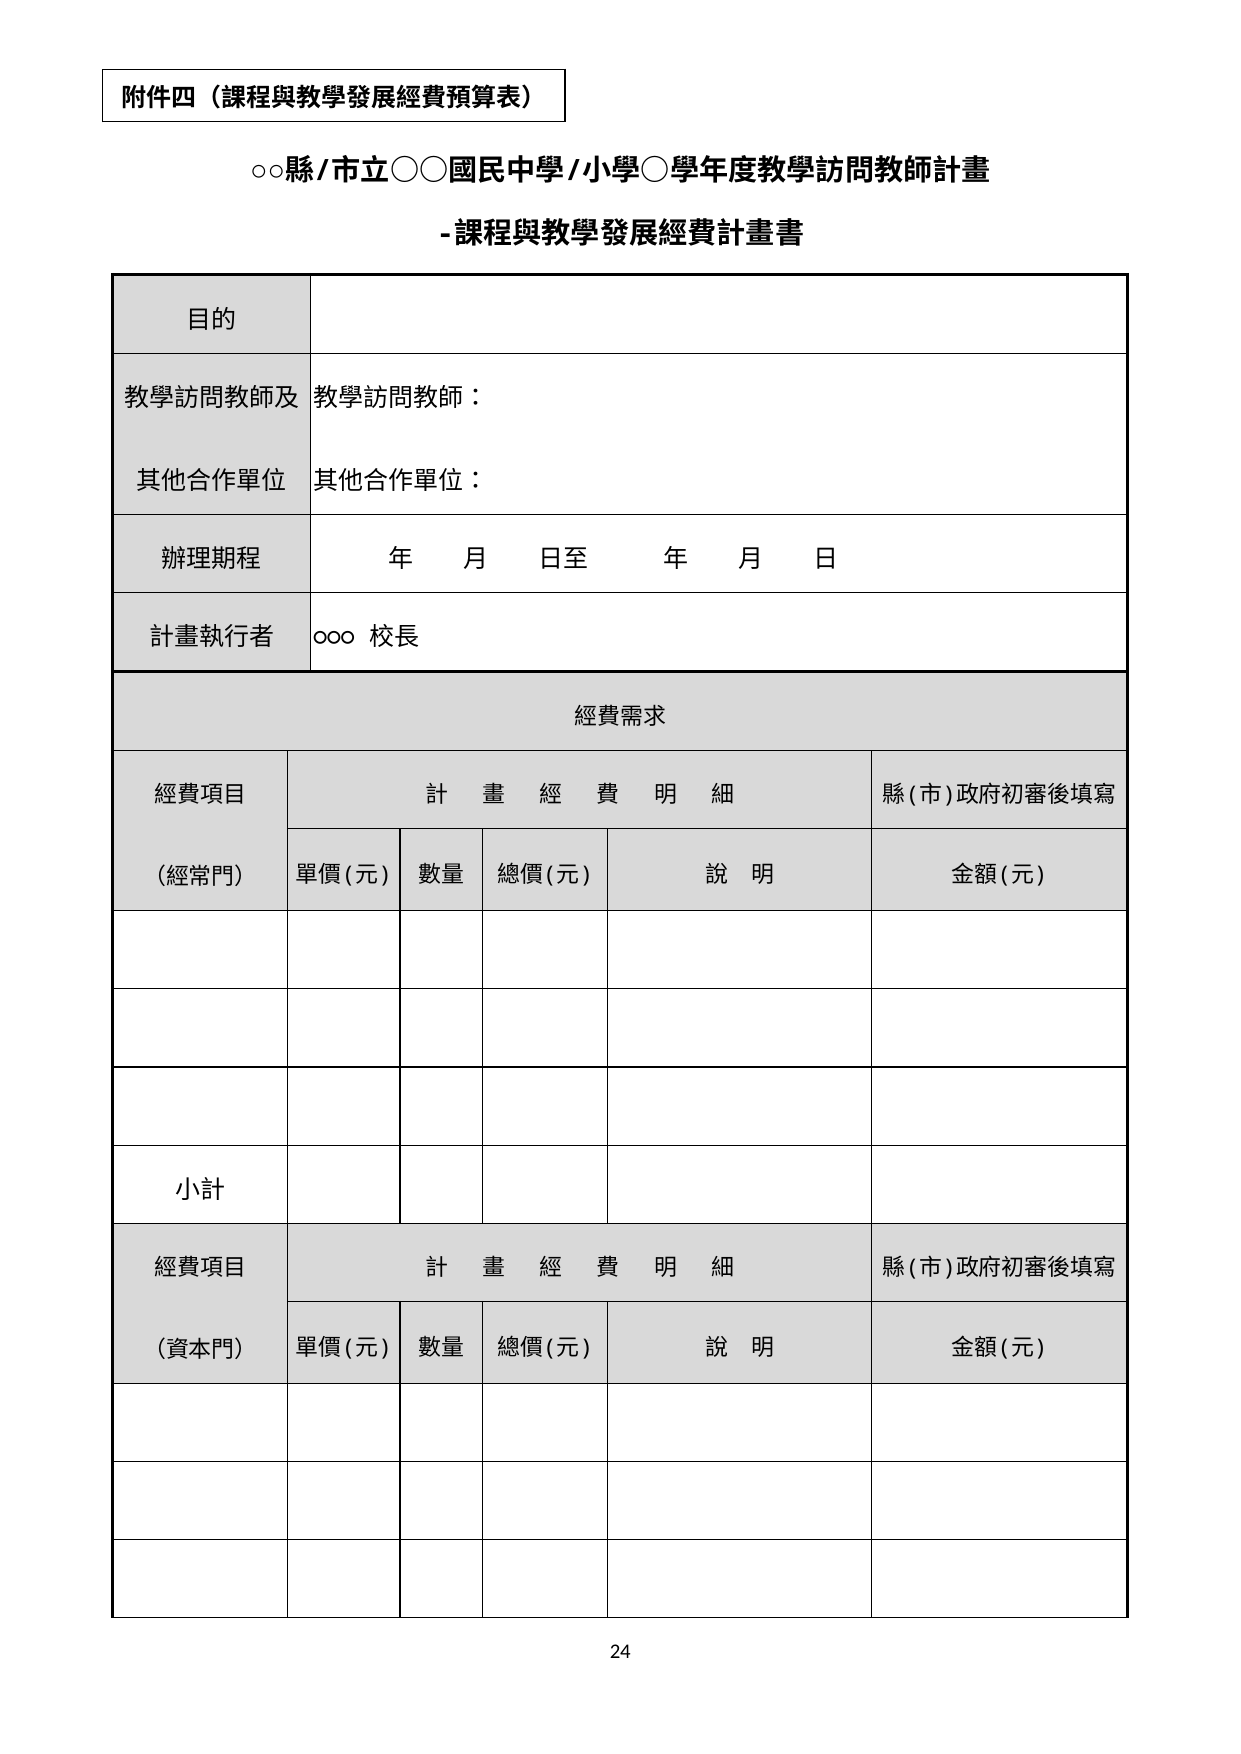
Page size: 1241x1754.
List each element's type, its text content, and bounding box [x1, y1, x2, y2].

table_cell 計 畫 經 費 明 細 [288, 1224, 871, 1301]
table_cell 小計 [114, 1146, 287, 1223]
table_cell 金額(元) [872, 1302, 1126, 1383]
table_cell [608, 1462, 871, 1539]
table_cell [608, 989, 871, 1066]
table_cell [401, 1384, 482, 1461]
table_cell [483, 989, 607, 1066]
table_cell 年 月 日至 年 月 日 [311, 515, 1126, 592]
table_cell [483, 1384, 607, 1461]
table_cell [288, 989, 399, 1066]
table_cell [608, 1384, 871, 1461]
table_cell 教學訪問教師及 其他合作單位 [114, 354, 310, 514]
table_header 目的 [114, 276, 310, 353]
table_cell [401, 1540, 482, 1617]
table_cell [288, 1540, 399, 1617]
table_cell 說 明 [608, 829, 871, 910]
table_cell [872, 911, 1126, 988]
table_cell [483, 1068, 607, 1144]
table_cell [483, 1462, 607, 1539]
table_cell 單價(元) [288, 1302, 399, 1383]
text [103, 70, 564, 121]
table_cell 計畫執行者 [114, 593, 310, 670]
table_cell 數量 [401, 829, 482, 910]
table_cell [114, 989, 287, 1066]
table_cell [483, 911, 607, 988]
table_cell [401, 1146, 482, 1223]
table_cell [872, 1384, 1126, 1461]
table_cell [288, 1068, 399, 1144]
table_header [311, 276, 1126, 353]
table_cell [114, 1540, 287, 1617]
table_cell 經費需求 [114, 673, 1126, 750]
table_cell [608, 1540, 871, 1617]
table_cell 辦理期程 [114, 515, 310, 592]
table_cell [401, 1068, 482, 1144]
table_cell 數量 [401, 1302, 482, 1383]
table_cell [401, 911, 482, 988]
table_cell [114, 1068, 287, 1144]
table_cell [872, 989, 1126, 1066]
table_cell [608, 1068, 871, 1144]
text 附件四（課程與教學發展經費預算表） [118, 77, 549, 113]
table_cell [483, 1146, 607, 1223]
table_cell [872, 1146, 1126, 1223]
text ○○縣/市立○○國民中學/小學○學年度教學訪問教師計畫 [148, 126, 1092, 188]
table_cell [872, 1540, 1126, 1617]
table_cell [288, 1462, 399, 1539]
table_cell 總價(元) [483, 829, 607, 910]
table_cell 說 明 [608, 1302, 871, 1383]
table_cell [608, 911, 871, 988]
table_cell [288, 911, 399, 988]
table_cell 經費項目 （資本門） [114, 1224, 287, 1383]
table_cell [401, 1462, 482, 1539]
table_cell [288, 1146, 399, 1223]
table_cell [872, 1068, 1126, 1144]
table_cell [288, 1384, 399, 1461]
table_cell [114, 1384, 287, 1461]
table_cell 經費項目 （經常門） [114, 751, 287, 910]
table_cell ○○○ 校長 [311, 593, 1126, 670]
table_cell 計 畫 經 費 明 細 [288, 751, 871, 828]
table_cell 教學訪問教師： 其他合作單位： [311, 354, 1126, 514]
table_cell [872, 1462, 1126, 1539]
table_cell [483, 1540, 607, 1617]
table_cell 縣(市)政府初審後填寫 [872, 1224, 1126, 1301]
table_cell [114, 1462, 287, 1539]
table_cell [114, 911, 287, 988]
table_cell 金額(元) [872, 829, 1126, 910]
table_cell 縣(市)政府初審後填寫 [872, 751, 1126, 828]
table_cell 單價(元) [288, 829, 399, 910]
table_cell [401, 989, 482, 1066]
table_cell [608, 1146, 871, 1223]
table_cell 總價(元) [483, 1302, 607, 1383]
text -課程與教學發展經費計畫書 [148, 209, 1092, 252]
